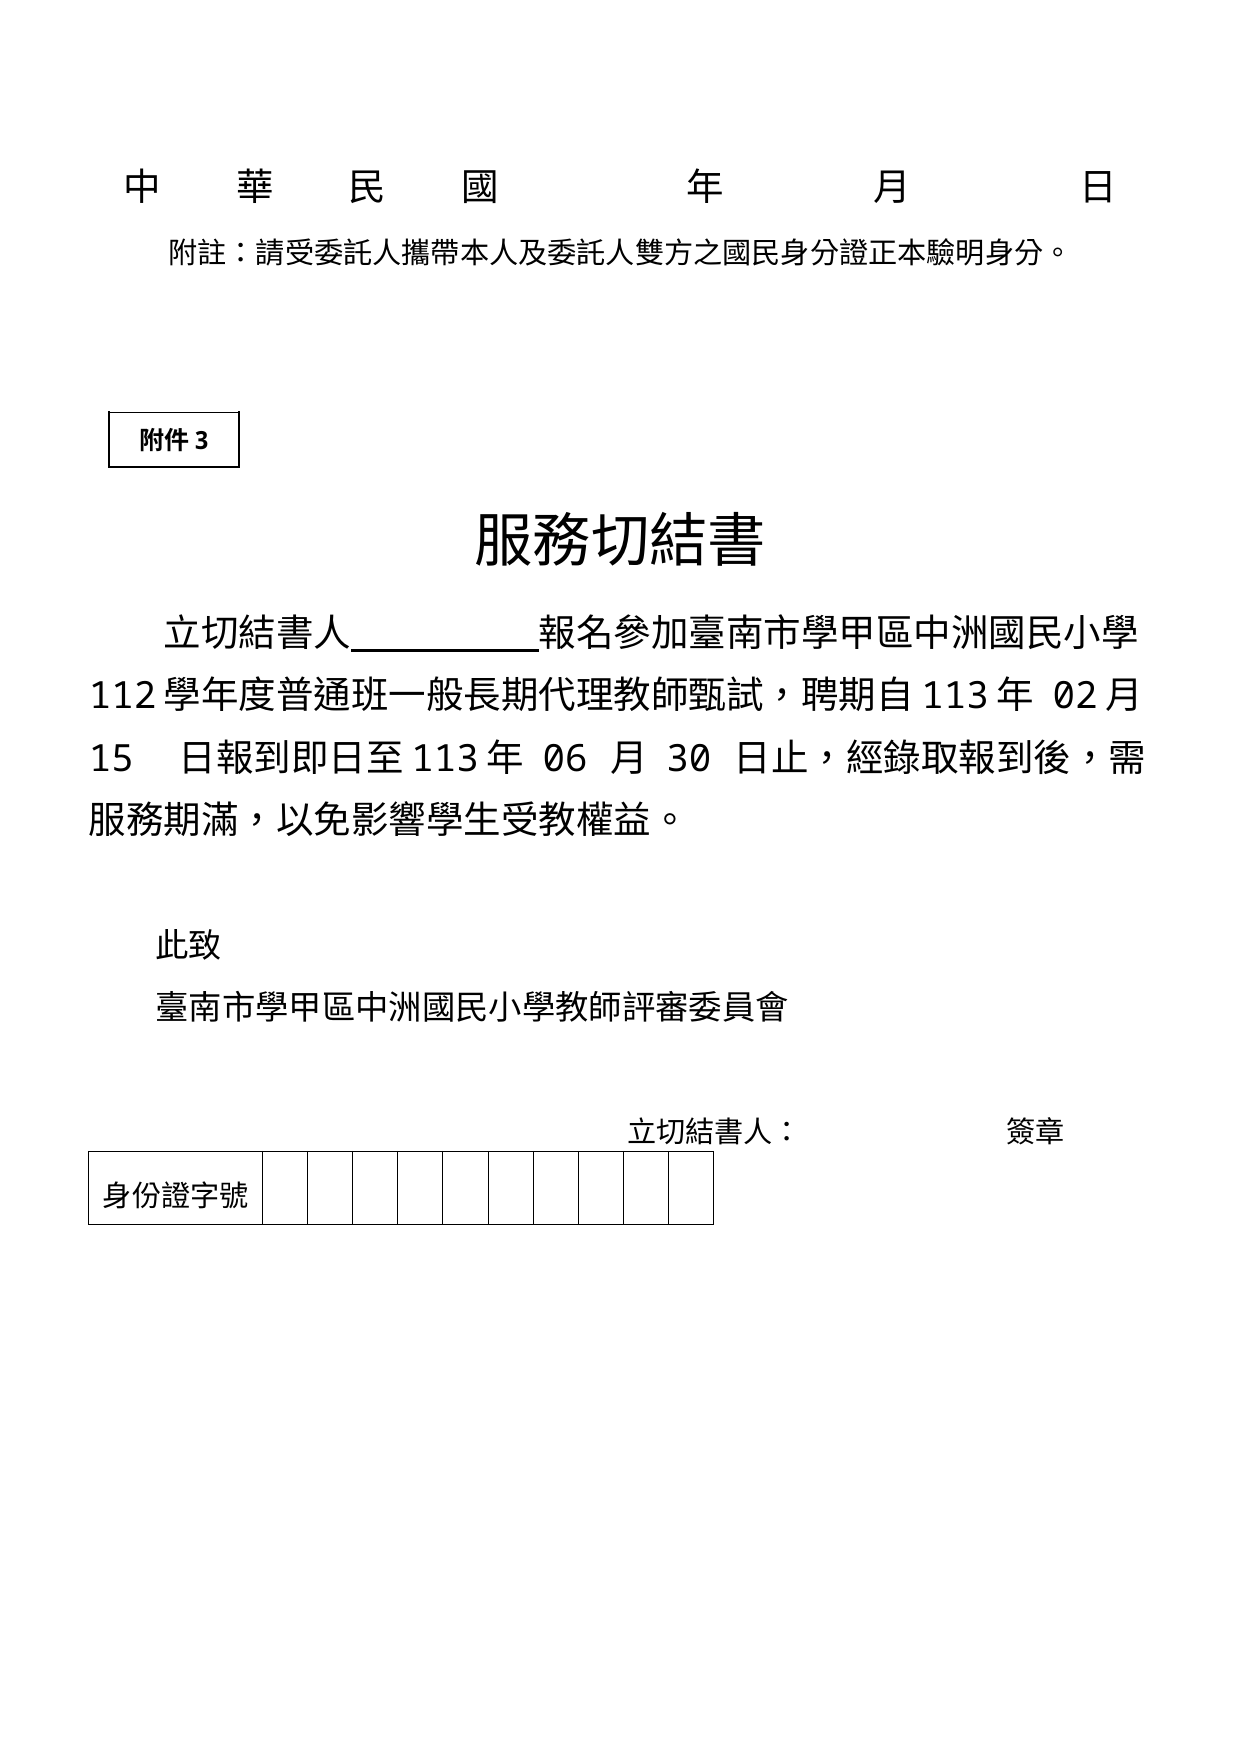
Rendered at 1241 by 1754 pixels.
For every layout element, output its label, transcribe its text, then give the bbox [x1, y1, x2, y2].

text 附件3 [125, 421, 223, 457]
table_header [579, 1152, 623, 1224]
table_header [263, 1152, 307, 1224]
text 中 華 民 國 年 月 日 [89, 151, 1152, 213]
table_header [624, 1152, 668, 1224]
table_header [308, 1152, 352, 1224]
table_header [443, 1152, 488, 1224]
table_header [669, 1152, 713, 1224]
table_header [398, 1152, 442, 1224]
table_header [353, 1152, 397, 1224]
text 服務切結書 [89, 463, 1152, 588]
text 此致 [89, 901, 1152, 963]
text 立切結書人： 簽章 [89, 1088, 1064, 1151]
table_header 身份證字號 [89, 1152, 262, 1224]
text 附註：請受委託人攜帶本人及委託人雙方之國民身分證正本驗明身分。 [89, 213, 1152, 276]
text 臺南市學甲區中洲國民小學教師評審委員會 [89, 963, 1152, 1026]
table_header [534, 1152, 578, 1224]
table_header [489, 1152, 533, 1224]
text 立切結書人 報名參加臺南市學甲區中洲國民小學112學年度普通班一般長期代理教師甄試，聘期自113年 02月 15 日報到即日至113年 06 月 30 日止，經錄取報到後，需服務期滿，以免影響學生受教權益。 [89, 588, 1152, 838]
